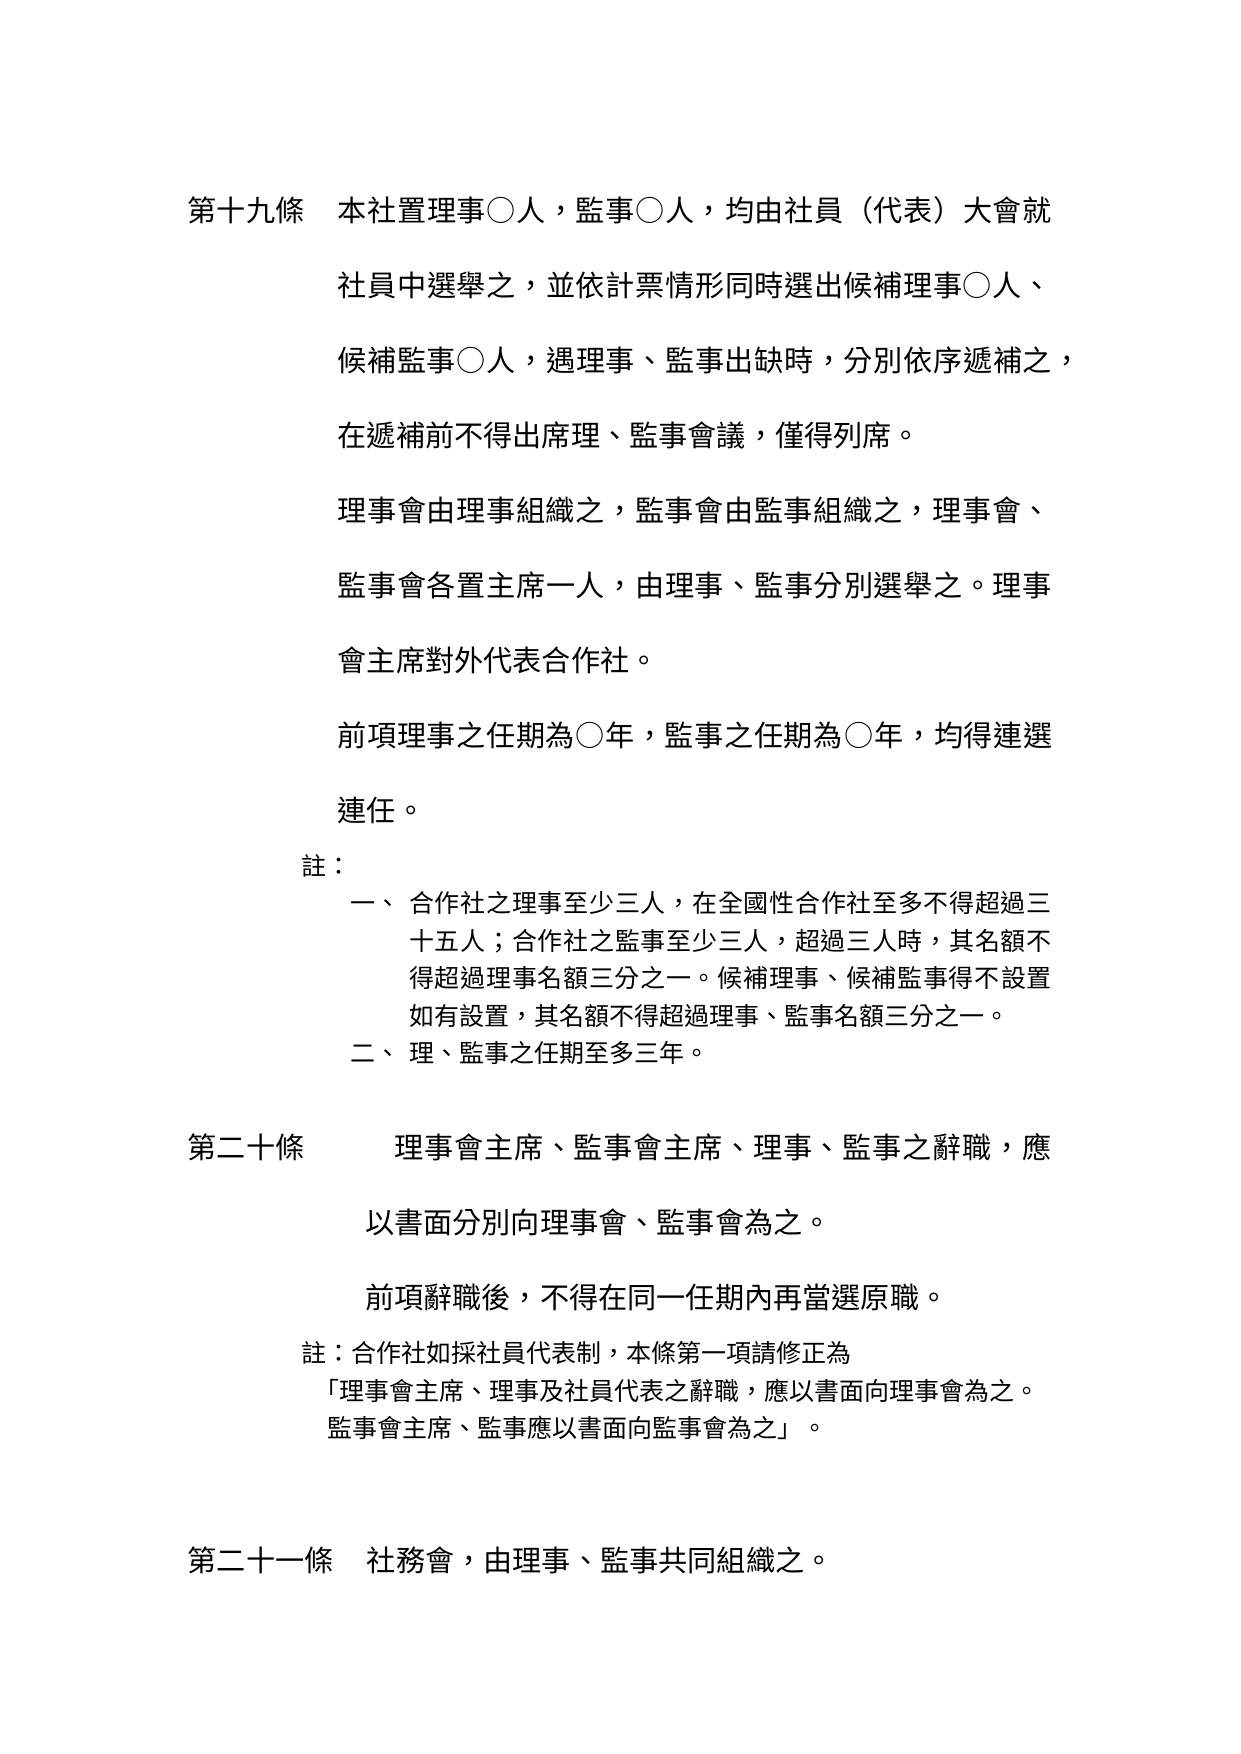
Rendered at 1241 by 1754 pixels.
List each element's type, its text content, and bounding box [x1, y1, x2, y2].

text 註：合作社如採社員代表制，本條第一項請修正為 [301, 1327, 1053, 1364]
text 監事會主席、監事應以書面向監事會為之」。 [301, 1402, 1053, 1439]
text 前項辭職後，不得在同一任期內再當選原職。 [365, 1252, 1053, 1327]
text 前項理事之任期為○年，監事之任期為○年，均得連選連任。 [337, 689, 1053, 839]
text 「理事會主席、理事及社員代表之辭職，應以書面向理事會為之。 [301, 1364, 1053, 1402]
list 合作社之理事至少三人，在全國性合作社至多不得超過三十五人；合作社之監事至少三人，超過三人時，其名額不得超過理事名額三分之一。候補理事、候補監事得不設置，如有設置，其名額不得超過理事、監事名額三分之一。 [350, 877, 1053, 1027]
list 理、監事之任期至多三年。 [350, 1027, 1053, 1064]
list 本社置理事○人，監事○人，均由社員（代表）大會就社員中選舉之，並依計票情形同時選出候補理事○人、候補監事○人，遇理事、監事出缺時，分別依序遞補之，在遞補前不得出席理、監事會議，僅得列席。 [187, 164, 1053, 464]
text 註： [187, 839, 1053, 877]
list 理事會主席、監事會主席、理事、監事之辭職，應以書面分別向理事會、監事會為之。 [187, 1102, 1053, 1252]
text 理事會由理事組織之，監事會由監事組織之，理事會、監事會各置主席一人，由理事、監事分別選舉之。理事會主席對外代表合作社。 [337, 464, 1053, 689]
list 社務會，由理事、監事共同組織之。 [187, 1514, 1053, 1589]
